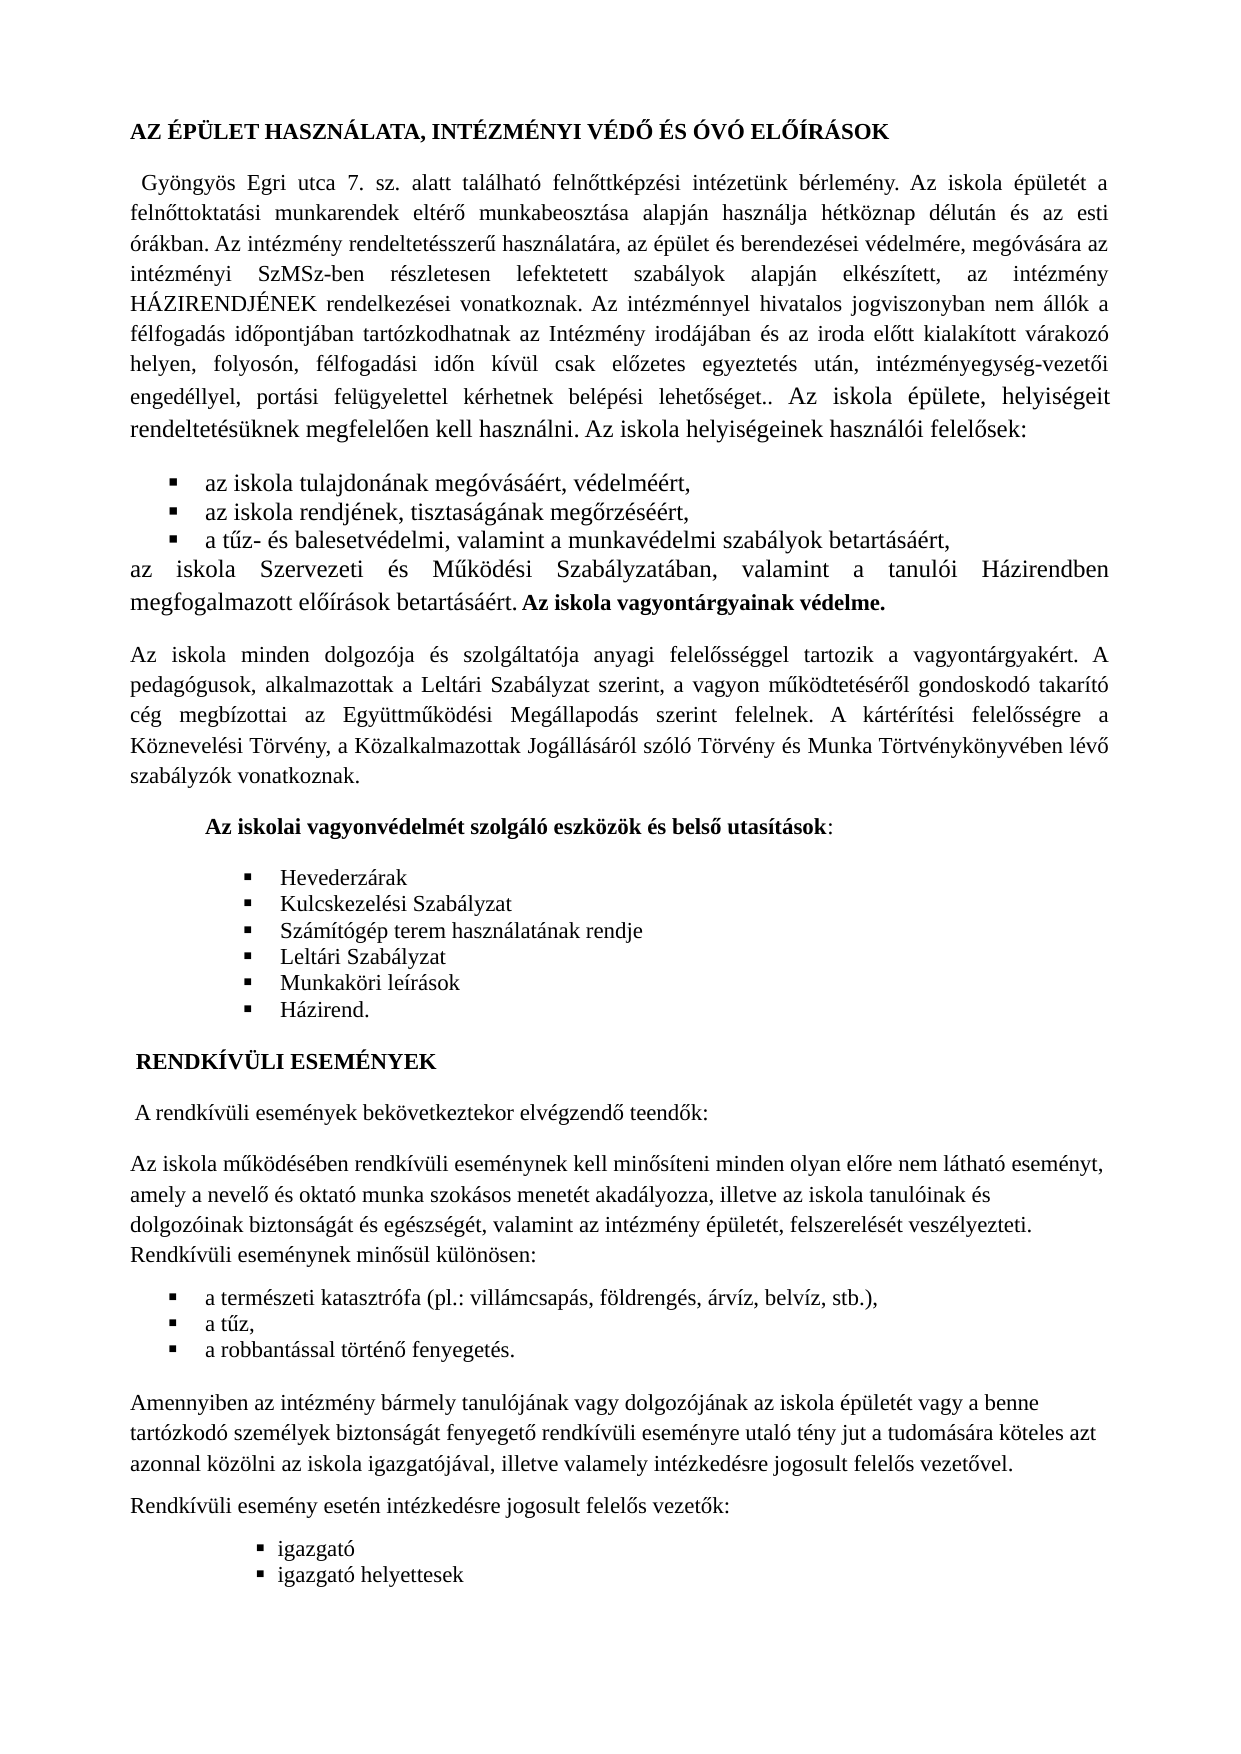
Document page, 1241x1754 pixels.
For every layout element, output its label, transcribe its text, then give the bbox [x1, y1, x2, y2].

text AZ ÉPÜLET HASZNÁLATA, INTÉZMÉNYI VÉDŐ ÉS ÓVÓ ELŐÍRÁSOK [130, 118, 1110, 144]
text az iskola Szervezeti és Működési Szabályzatában, valamint a tanulói Házirendben megfogalmazott előírások betartásáért. Az iskola vagyontárgyainak védelme. [130, 554, 1110, 616]
list Házirend. [242, 996, 1110, 1022]
list igazgató helyettesek [255, 1561, 1110, 1588]
list a tűz, [167, 1310, 1110, 1337]
list Kulcskezelési Szabályzat [242, 890, 1110, 917]
list Hevederzárak [242, 864, 1110, 890]
text A rendkívüli események bekövetkeztekor elvégzendő teendők: [130, 1099, 1110, 1126]
text Az iskola működésében rendkívüli eseménynek kell minősíteni minden olyan előre nem látható eseményt, amely a nevelő és oktató munka szokásos menetét akadályozza, illetve az iskola tanulóinak és dolgozóinak biztonságát és egészségét, valamint az intézmény épületét, felszerelését veszélyezteti. Rendkívüli eseménynek minősül különösen: [130, 1151, 1110, 1267]
text Rendkívüli esemény esetén intézkedésre jogosult felelős vezetők: [130, 1492, 1110, 1519]
text Gyöngyös Egri utca 7. sz. alatt található felnőttképzési intézetünk bérlemény. Az iskola épületét a felnőttoktatási munkarendek eltérő munkabeosztása alapján használja hétköznap délután és az esti órákban. Az intézmény rendeltetésszerű használatára, az épület és berendezései védelmére, megóvására az intézményi SzMSz-ben részletesen lefektetett szabályok alapján elkészített, az intézmény HÁZIRENDJÉNEK rendelkezései vonatkoznak. Az intézménnyel hivatalos jogviszonyban nem állók a félfogadás időpontjában tartózkodhatnak az Intézmény irodájában és az iroda előtt kialakított várakozó helyen, folyosón, félfogadási időn kívül csak előzetes egyeztetés után, intézményegység-vezetői engedéllyel, portási felügyelettel kérhetnek belépési lehetőséget.. Az iskola épülete, helyiségeit rendeltetésüknek megfelelően kell használni. Az iskola helyiségeinek használói felelősek: [130, 169, 1110, 443]
list Munkaköri leírások [242, 969, 1110, 996]
text Az iskola minden dolgozója és szolgáltatója anyagi felelősséggel tartozik a vagyontárgyakért. A pedagógusok, alkalmazottak a Leltári Szabályzat szerint, a vagyon működtetéséről gondoskodó takarító cég megbízottai az Együttműködési Megállapodás szerint felelnek. A kártérítési felelősségre a Köznevelési Törvény, a Közalkalmazottak Jogállásáról szóló Törvény és Munka Törtvénykönyvében lévő szabályzók vonatkoznak. [130, 641, 1110, 788]
list a tűz- és balesetvédelmi, valamint a munkavédelmi szabályok betartásáért, [167, 525, 1110, 554]
list Leltári Szabályzat [242, 943, 1110, 969]
text Amennyiben az intézmény bármely tanulójának vagy dolgozójának az iskola épületét vagy a benne tartózkodó személyek biztonságát fenyegető rendkívüli eseményre utaló tény jut a tudomására köteles azt azonnal közölni az iskola igazgatójával, illetve valamely intézkedésre jogosult felelős vezetővel. [130, 1389, 1110, 1476]
list a természeti katasztrófa (pl.: villámcsapás, földrengés, árvíz, belvíz, stb.), [167, 1284, 1110, 1310]
list az iskola tulajdonának megóvásáért, védelméért, [167, 468, 1110, 497]
list az iskola rendjének, tisztaságának megőrzéséért, [167, 497, 1110, 525]
text RENDKÍVÜLI ESEMÉNYEK [130, 1048, 1110, 1075]
list Számítógép terem használatának rendje [242, 917, 1110, 943]
list igazgató [255, 1535, 1110, 1561]
list a robbantással történő fenyegetés. [167, 1337, 1110, 1363]
text Az iskolai vagyonvédelmét szolgáló eszközök és belső utasítások: [130, 813, 1110, 839]
